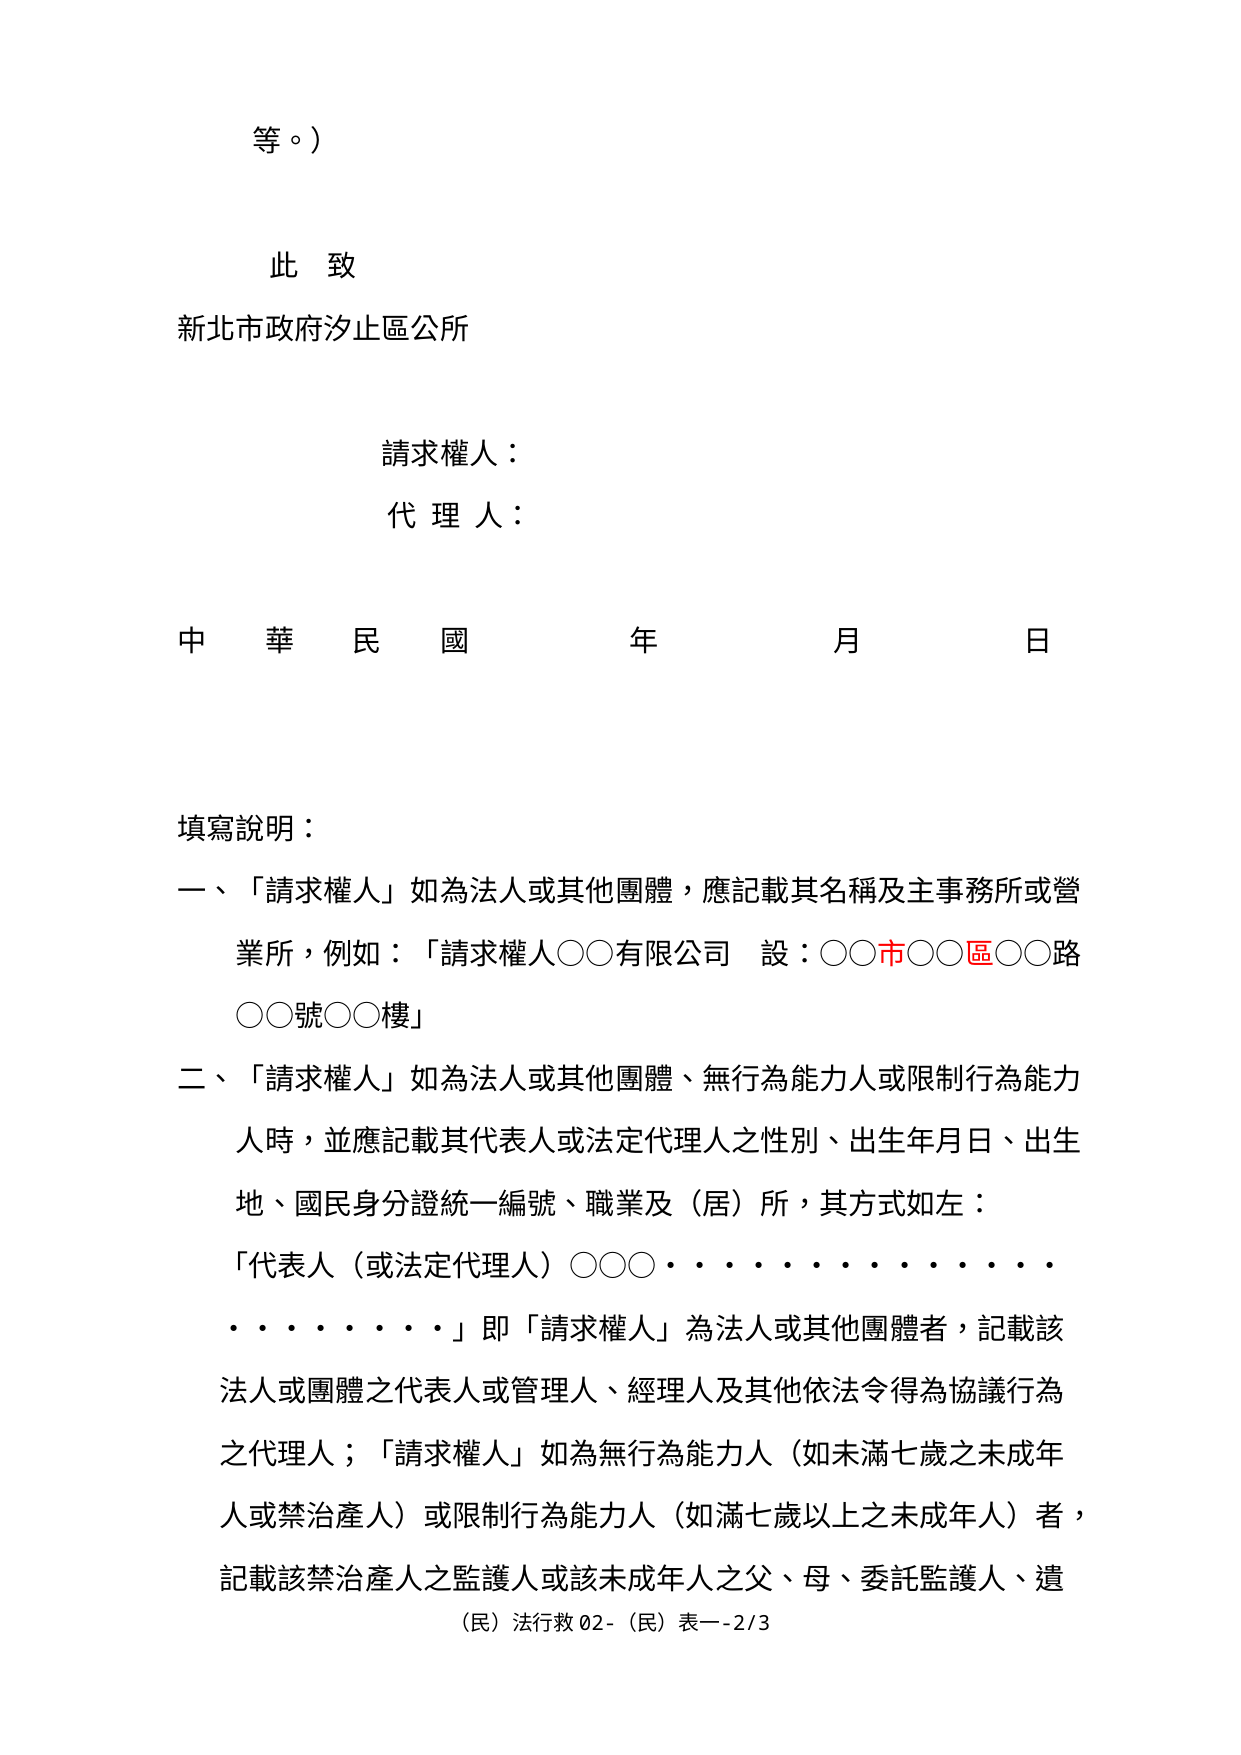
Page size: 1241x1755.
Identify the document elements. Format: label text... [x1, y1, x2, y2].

text 一、「請求權人」如為法人或其他團體，應記載其名稱及主事務所或營業所，例如：「請求權人○○有限公司 設：○○市○○區○○路○○號○○樓」 [177, 847, 1093, 1035]
text 填寫說明： [177, 785, 1093, 847]
text 新北市政府汐止區公所 [177, 285, 1093, 347]
text 代 理 人： [177, 472, 874, 535]
text 「代表人（或法定代理人）○○○‧‧‧‧‧‧‧‧‧‧‧‧‧‧‧‧‧‧‧‧‧‧」即「請求權人」為法人或其他團體者，記載該法人或團體之代表人或管理人、經理人及其他依法令得為協議行為之代理人；「請求權人」如為無行為能力人（如未滿七歲之未成年人或禁治產人）或限制行為能力人（如滿七歲以上之未成年人）者，記載該禁治產人之監護人或該未成年人之父、母、委託監護人、遺 [219, 1222, 1093, 1597]
list 其他相關證明文件。（例如：警方報案紀錄或相關鑑定資料等。） [177, 97, 1093, 160]
text 中 華 民 國 年 月 日 [177, 597, 1093, 660]
text 二、「請求權人」如為法人或其他團體、無行為能力人或限制行為能力人時，並應記載其代表人或法定代理人之性別、出生年月日、出生地、國民身分證統一編號、職業及（居）所，其方式如左： [177, 1035, 1093, 1222]
text 此 致 [177, 222, 1093, 285]
text 請求權人： [177, 410, 874, 472]
